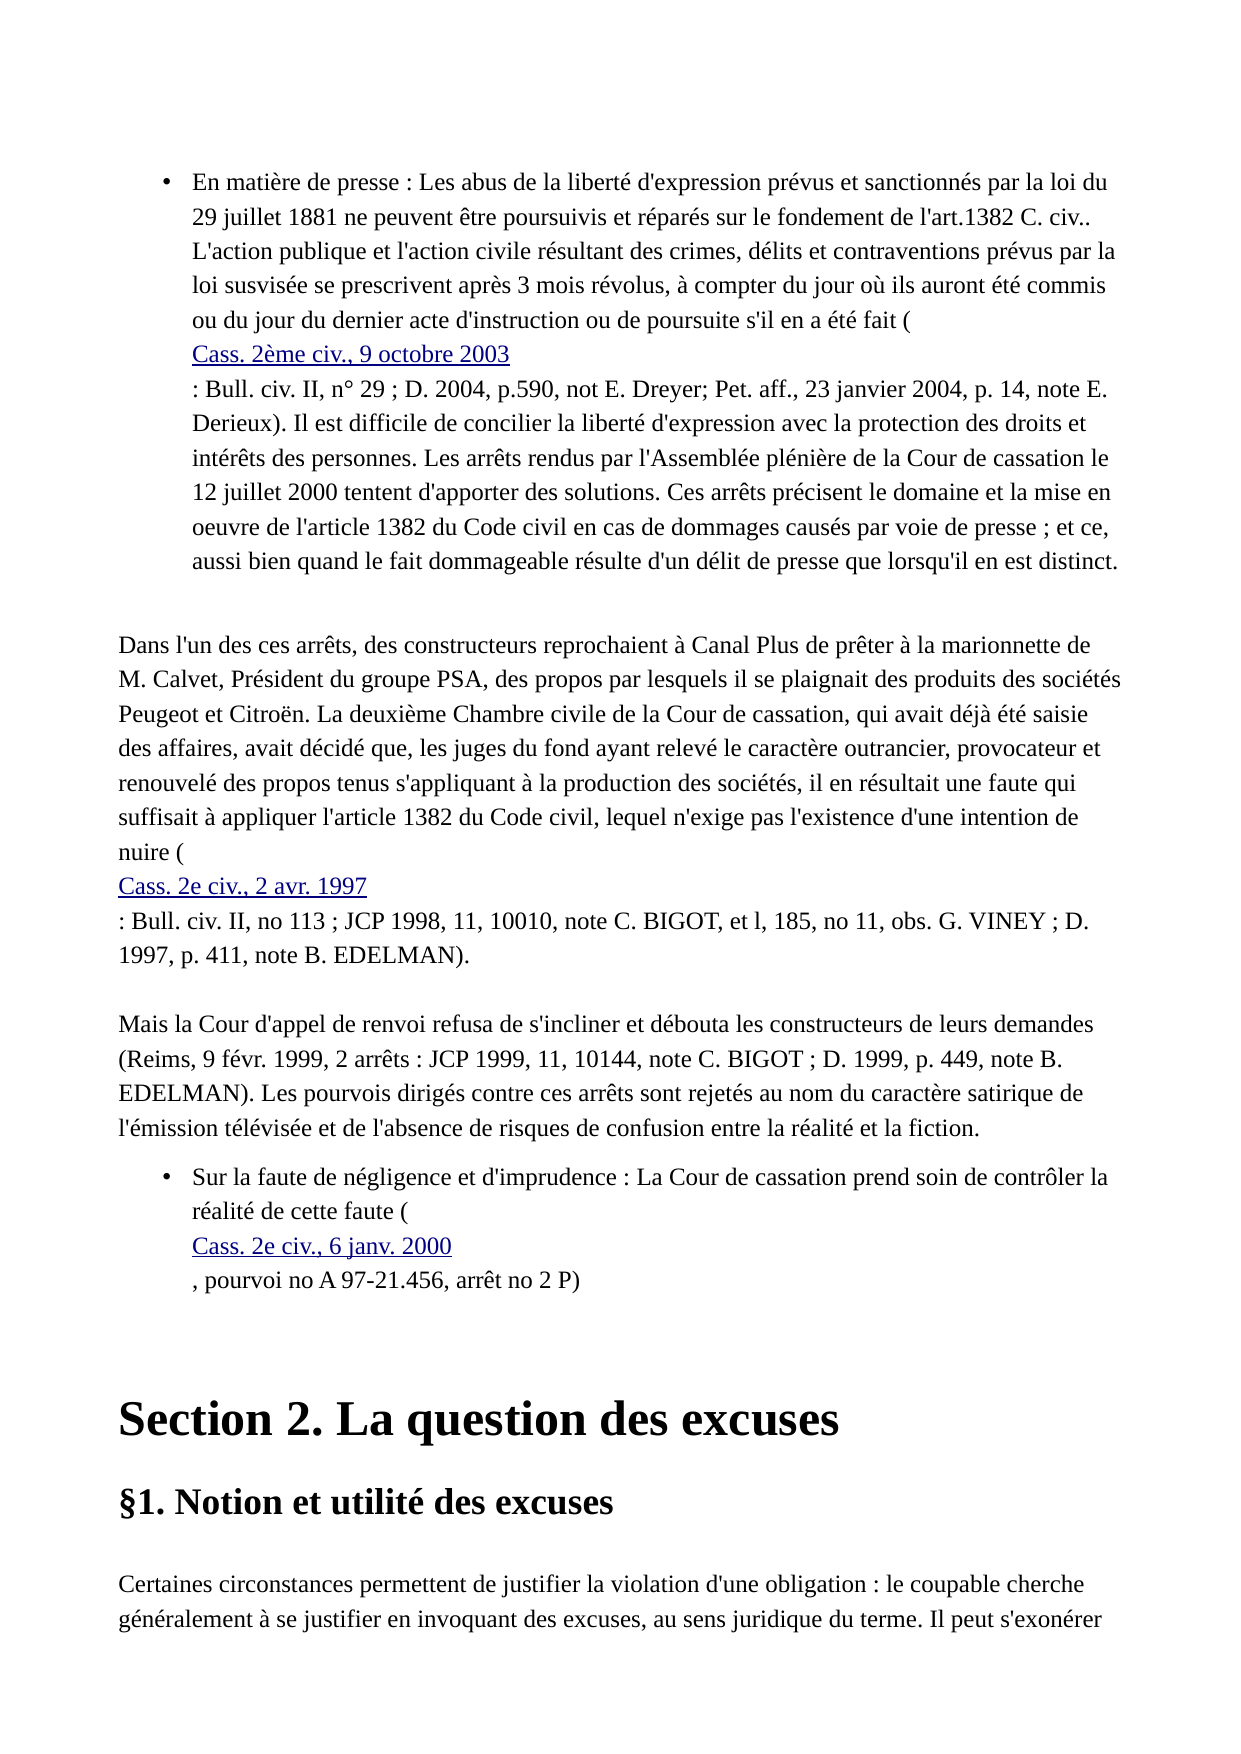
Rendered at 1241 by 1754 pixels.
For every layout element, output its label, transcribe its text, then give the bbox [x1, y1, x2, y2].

text Dans l'un des ces arrêts, des constructeurs reprochaient à Canal Plus de prêter à la marionnette de M. Calvet, Président du groupe PSA, des propos par lesquels il se plaignait des produits des sociétés Peugeot et Citroën. La deuxième Chambre civile de la Cour de cassation, qui avait déjà été saisie des affaires, avait décidé que, les juges du fond ayant relevé le caractère outrancier, provocateur et renouvelé des propos tenus s'appliquant à la production des sociétés, il en résultait une faute qui suffisait à appliquer l'article 1382 du Code civil, lequel n'exige pas l'existence d'une intention de nuire ( [118, 596, 1122, 866]
list : Bull. civ. II, n° 29 ; D. 2004, p.590, not E. Dreyer; Pet. aff., 23 janvier 2004, p. 14, note E. Derieux). Il est difficile de concilier la liberté d'expression avec la protection des droits et intérêts des personnes. Les arrêts rendus par l'Assemblée plénière de la Cour de cassation le 12 juillet 2000 tentent d'apporter des solutions. Ces arrêts précisent le domaine et la mise en oeuvre de l'article 1382 du Code civil en cas de dommages causés par voie de presse ; et ce, aussi bien quand le fait dommageable résulte d'un délit de presse que lorsqu'il en est distinct. [162, 374, 1122, 575]
subtitle §1. Notion et utilité des excuses [118, 1479, 1122, 1522]
subtitle Section 2. La question des excuses [118, 1388, 1122, 1446]
list Cass. 2ème civ., 9 octobre 2003 [162, 339, 1122, 368]
list En matière de presse : Les abus de la liberté d'expression prévus et sanctionnés par la loi du 29 juillet 1881 ne peuvent être poursuivis et réparés sur le fondement de l'art.1382 C. civ.. L'action publique et l'action civile résultant des crimes, délits et contraventions prévus par la loi susvisée se prescrivent après 3 mois révolus, à compter du jour où ils auront été commis ou du jour du dernier acte d'instruction ou de poursuite s'il en a été fait ( [162, 167, 1122, 334]
text Certaines circonstances permettent de justifier la violation d'une obligation : le coupable cherche généralement à se justifier en invoquant des excuses, au sens juridique du terme. Il peut s'exonérer [118, 1535, 1122, 1632]
list Sur la faute de négligence et d'imprudence : La Cour de cassation prend soin de contrôler la réalité de cette faute ( [162, 1162, 1122, 1225]
list , pourvoi no A 97-21.456, arrêt no 2 P) [162, 1265, 1122, 1294]
text Cass. 2e civ., 2 avr. 1997 [118, 871, 1122, 900]
list Cass. 2e civ., 6 janv. 2000 [162, 1231, 1122, 1259]
text : Bull. civ. II, no 113 ; JCP 1998, 11, 10010, note C. BIGOT, et l, 185, no 11, obs. G. VINEY ; D. 1997, p. 411, note B. EDELMAN). Mais la Cour d'appel de renvoi refusa de s'incliner et débouta les constructeurs de leurs demandes (Reims, 9 févr. 1999, 2 arrêts : JCP 1999, 11, 10144, note C. BIGOT ; D. 1999, p. 449, note B. EDELMAN). Les pourvois dirigés contre ces arrêts sont rejetés au nom du caractère satirique de l'émission télévisée et de l'absence de risques de confusion entre la réalité et la fiction. [118, 906, 1122, 1141]
